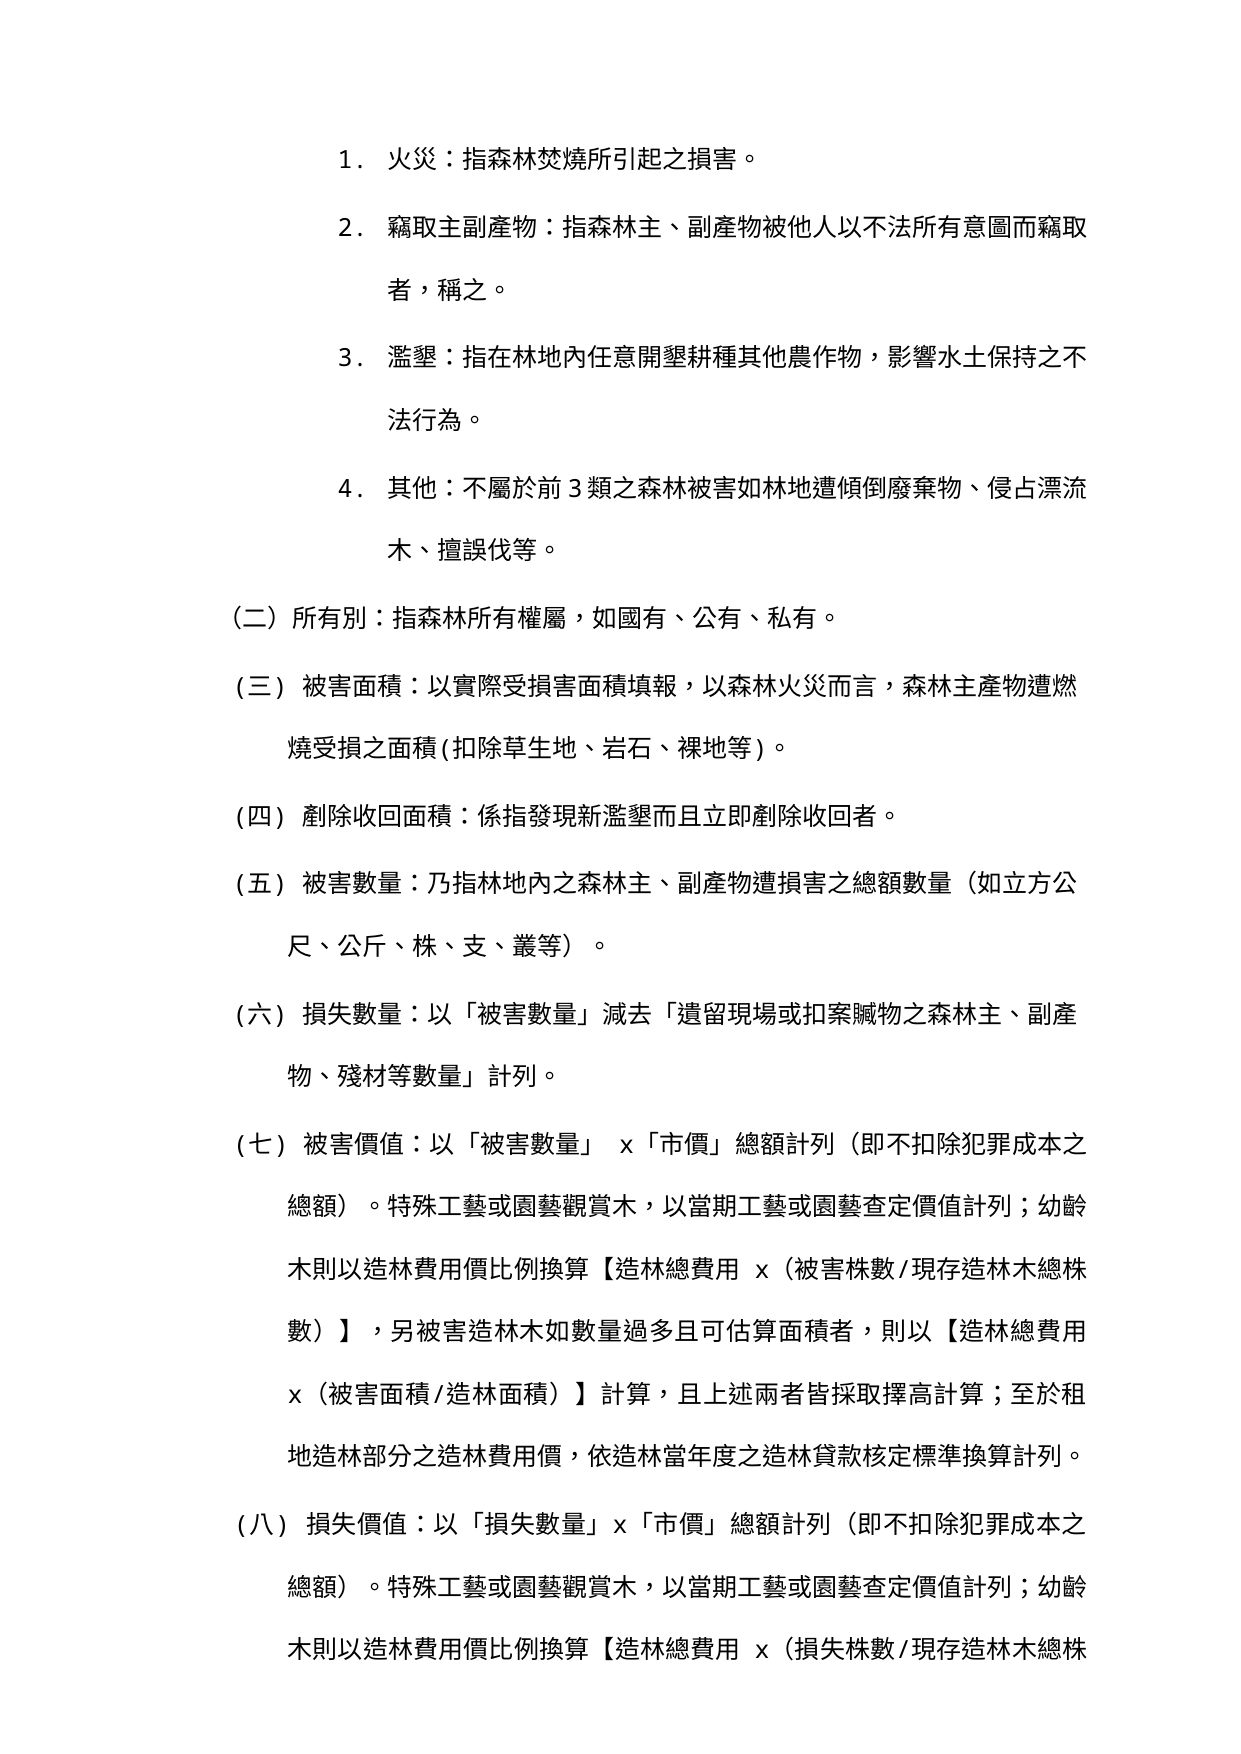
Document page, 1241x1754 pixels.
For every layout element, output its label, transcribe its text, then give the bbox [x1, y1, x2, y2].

list 濫墾：指在林地內任意開墾耕種其他農作物，影響水土保持之不法行為。 [337, 314, 1087, 439]
list 火災：指森林焚燒所引起之損害。 [337, 116, 1087, 179]
text (八) 損失價值：以「損失數量」x「市價」總額計列（即不扣除犯罪成本之總額）。特殊工藝或園藝觀賞木，以當期工藝或園藝查定價值計列；幼齡木則以造林費用價比例換算【造林總費用 x（損失株數/現存造林木總株 [187, 1481, 1087, 1668]
text (五) 被害數量：乃指林地內之森林主、副產物遭損害之總額數量（如立方公尺、公斤、株、支、叢等）。 [187, 840, 1087, 965]
list 竊取主副產物：指森林主、副產物被他人以不法所有意圖而竊取者，稱之。 [337, 184, 1087, 309]
text （二）所有別：指森林所有權屬，如國有、公有、私有。 [187, 575, 1087, 637]
list 其他：不屬於前3類之森林被害如林地遭傾倒廢棄物、侵占漂流木、擅誤伐等。 [337, 444, 1087, 569]
text (四) 剷除收回面積：係指發現新濫墾而且立即剷除收回者。 [187, 773, 1087, 835]
text (三) 被害面積：以實際受損害面積填報，以森林火災而言，森林主產物遭燃燒受損之面積(扣除草生地、岩石、裸地等)。 [187, 642, 1087, 767]
text (六) 損失數量：以「被害數量」減去「遺留現場或扣案贓物之森林主、副產物、殘材等數量」計列。 [187, 971, 1087, 1096]
text (七) 被害價值：以「被害數量」 x「市價」總額計列（即不扣除犯罪成本之總額）。特殊工藝或園藝觀賞木，以當期工藝或園藝查定價值計列；幼齡木則以造林費用價比例換算【造林總費用 x（被害株數/現存造林木總株數）】，另被害造林木如數量過多且可估算面積者，則以【造林總費用 x（被害面積/造林面積）】計算，且上述兩者皆採取擇高計算；至於租地造林部分之造林費用價，依造林當年度之造林貸款核定標準換算計列。 [187, 1101, 1087, 1476]
